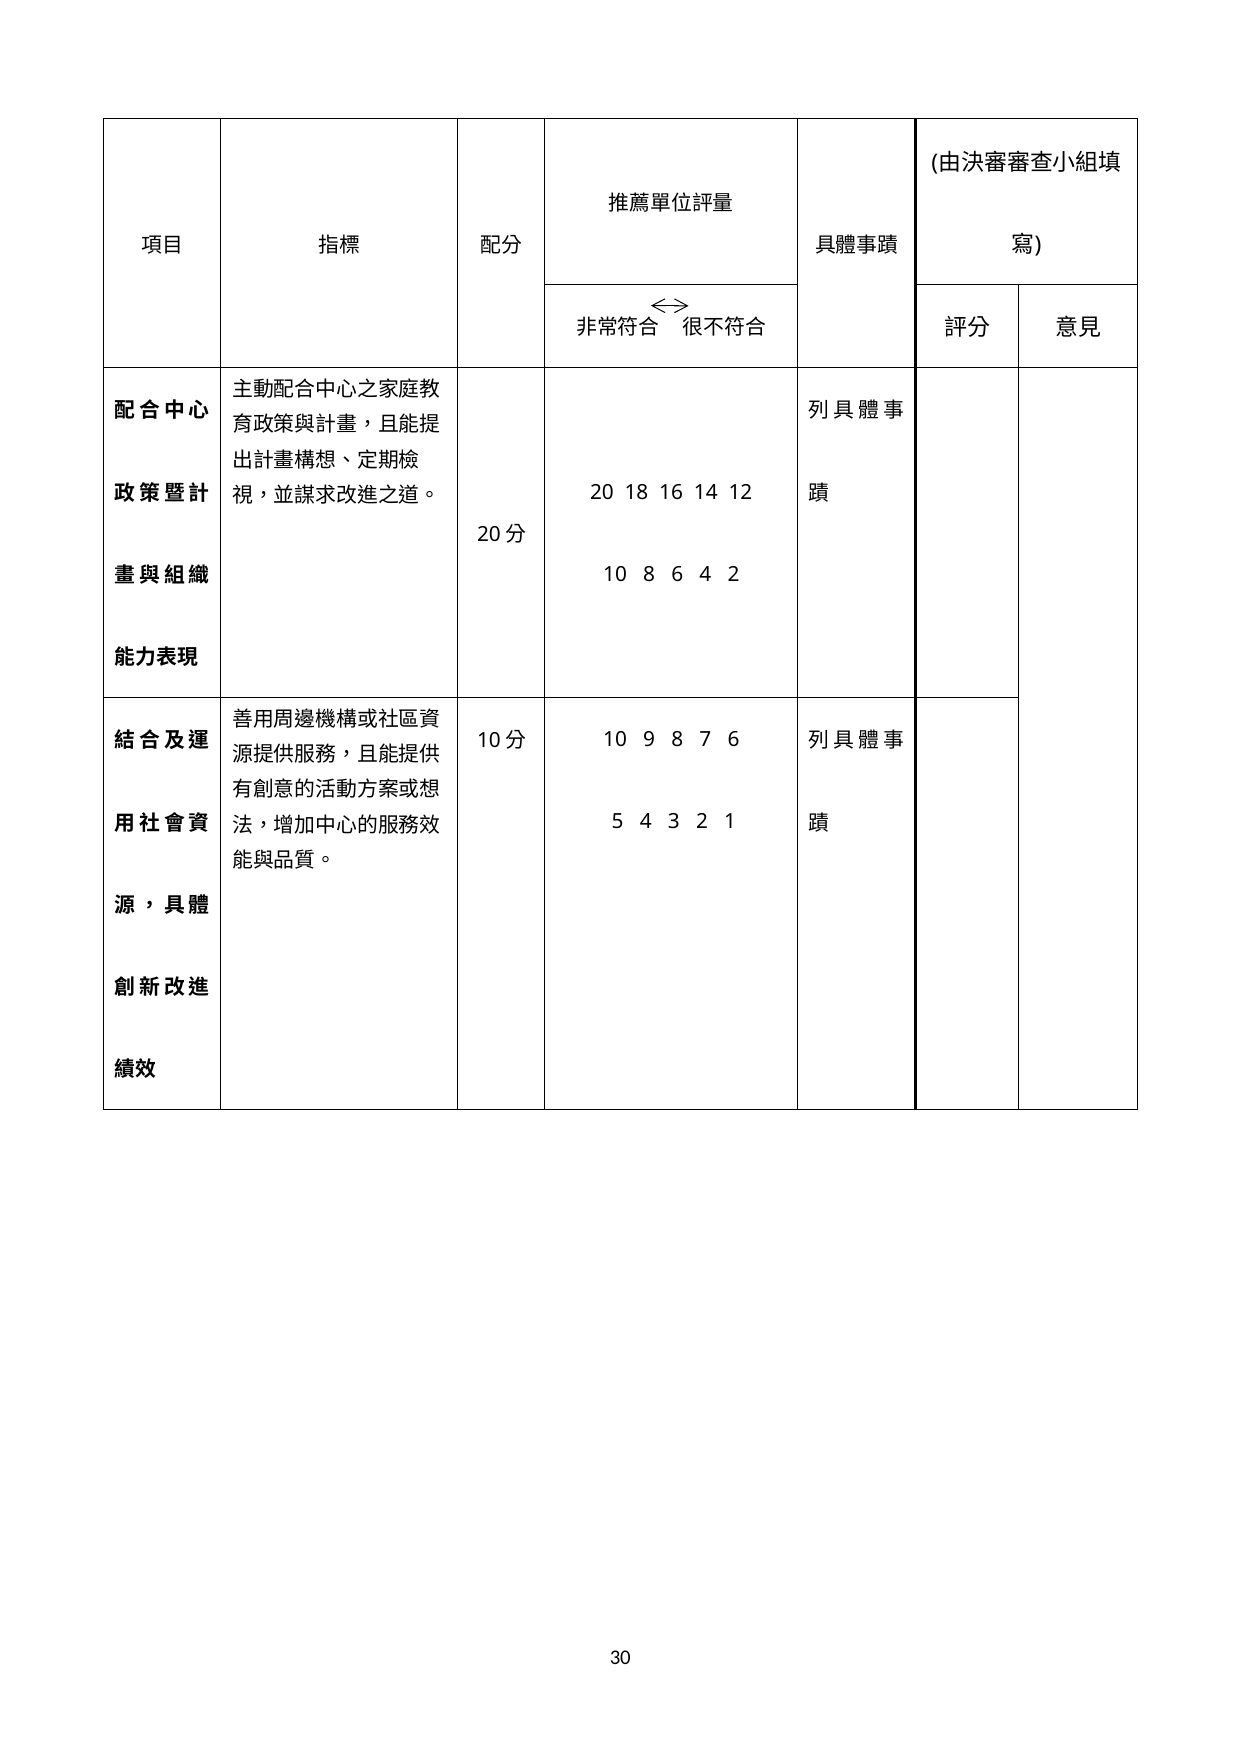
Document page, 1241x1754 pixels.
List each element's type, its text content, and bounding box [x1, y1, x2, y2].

table_cell 意見 [1019, 285, 1137, 367]
table_cell 10分 [458, 698, 544, 1108]
table_cell 列具體事蹟 [798, 698, 914, 1108]
table_cell 評分 [917, 285, 1018, 367]
table_cell 列具體事蹟 [798, 368, 914, 697]
table_cell [917, 368, 1018, 697]
table_cell 善用周邊機構或社區資源提供服務，且能提供有創意的活動方案或想法，增加中心的服務效能與品質。 [221, 698, 457, 1108]
table_cell 非常符合 很不符合 [545, 285, 797, 367]
table_cell 20分 [458, 368, 544, 697]
table_cell 配合中心政策暨計畫與組織能力表現 [104, 368, 220, 697]
table_cell 10 9 8 7 6 5 4 3 2 1 [545, 698, 797, 1108]
table_cell 20 18 16 14 12 10 8 6 4 2 [545, 368, 797, 697]
table_header (由決審審查小組填寫) [917, 119, 1137, 283]
table_cell 主動配合中心之家庭教育政策與計畫，且能提出計畫構想、定期檢視，並謀求改進之道。 [221, 368, 457, 697]
table_cell [917, 698, 1018, 1108]
table_cell 結合及運用社會資源，具體創新改進績效 [104, 698, 220, 1108]
table_header 項目 [104, 119, 220, 367]
table_header 配分 [458, 119, 544, 367]
table_header 具體事蹟 [798, 119, 914, 367]
table_header 推薦單位評量 [545, 119, 797, 283]
table_cell [1019, 368, 1137, 1108]
table_header 指標 [221, 119, 457, 367]
